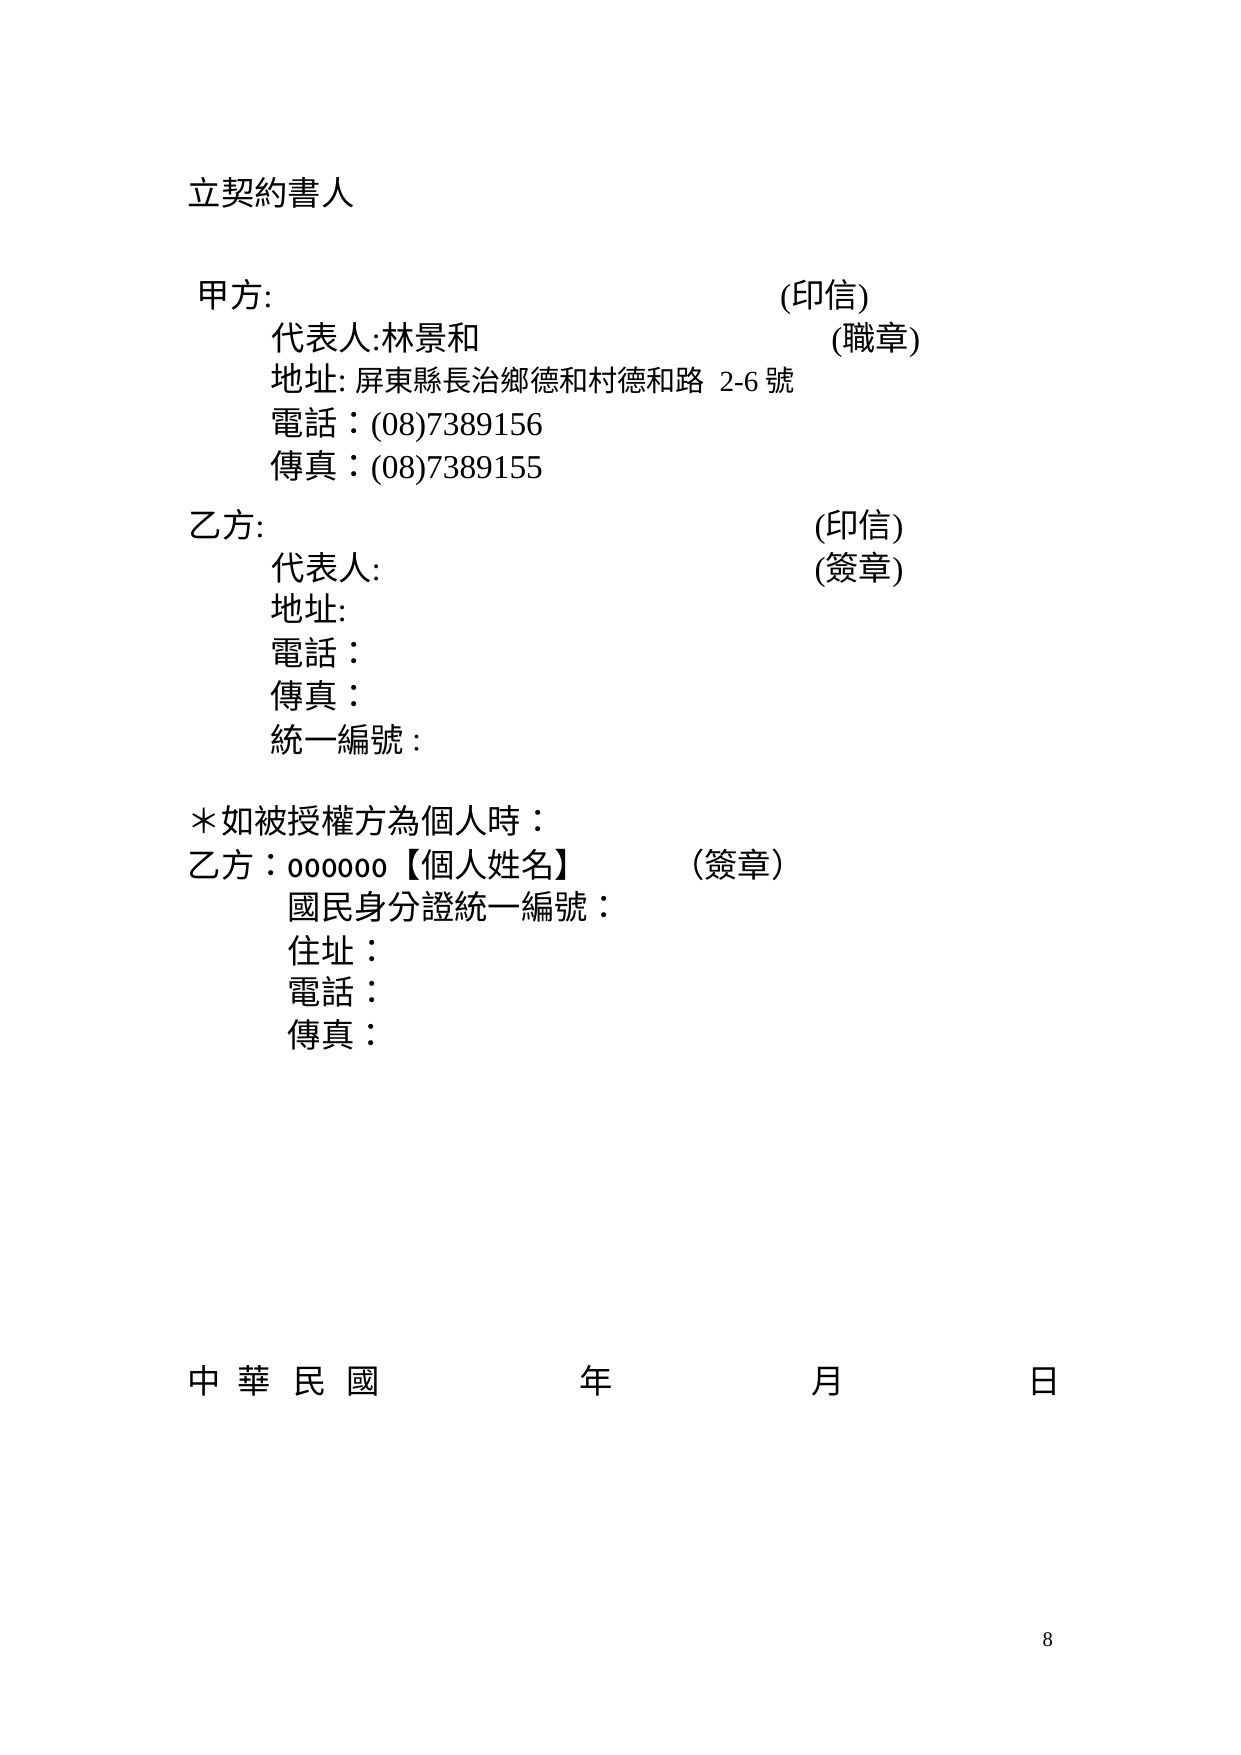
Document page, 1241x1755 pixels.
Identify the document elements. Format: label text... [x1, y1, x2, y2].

text 乙方：oooooo【個人姓名】 （簽章） 國民身分證統一編號： [187, 844, 805, 929]
text 立契約書人 [187, 167, 1101, 215]
text 地址: [271, 588, 1101, 630]
text ＊如被授權方為個人時： [187, 798, 1101, 843]
text 電話： 傳真： [271, 631, 372, 718]
text 住址： 電話： 傳真： [287, 929, 388, 1057]
text 電話：(08)7389156 傳真：(08)7389155 [271, 401, 544, 488]
text 代表人: (簽章) [137, 547, 903, 588]
text 地址: 屏東縣長治鄉德和村德和路 2-6 號 [271, 358, 1101, 400]
text 乙方: (印信) [137, 503, 903, 547]
text 代表人:林景和 (職章) [137, 317, 920, 358]
text 甲方: (印信) [137, 273, 920, 317]
text 中 華 民 國 年 月 日 [187, 1355, 1101, 1403]
text 統一編號： [271, 718, 1101, 761]
